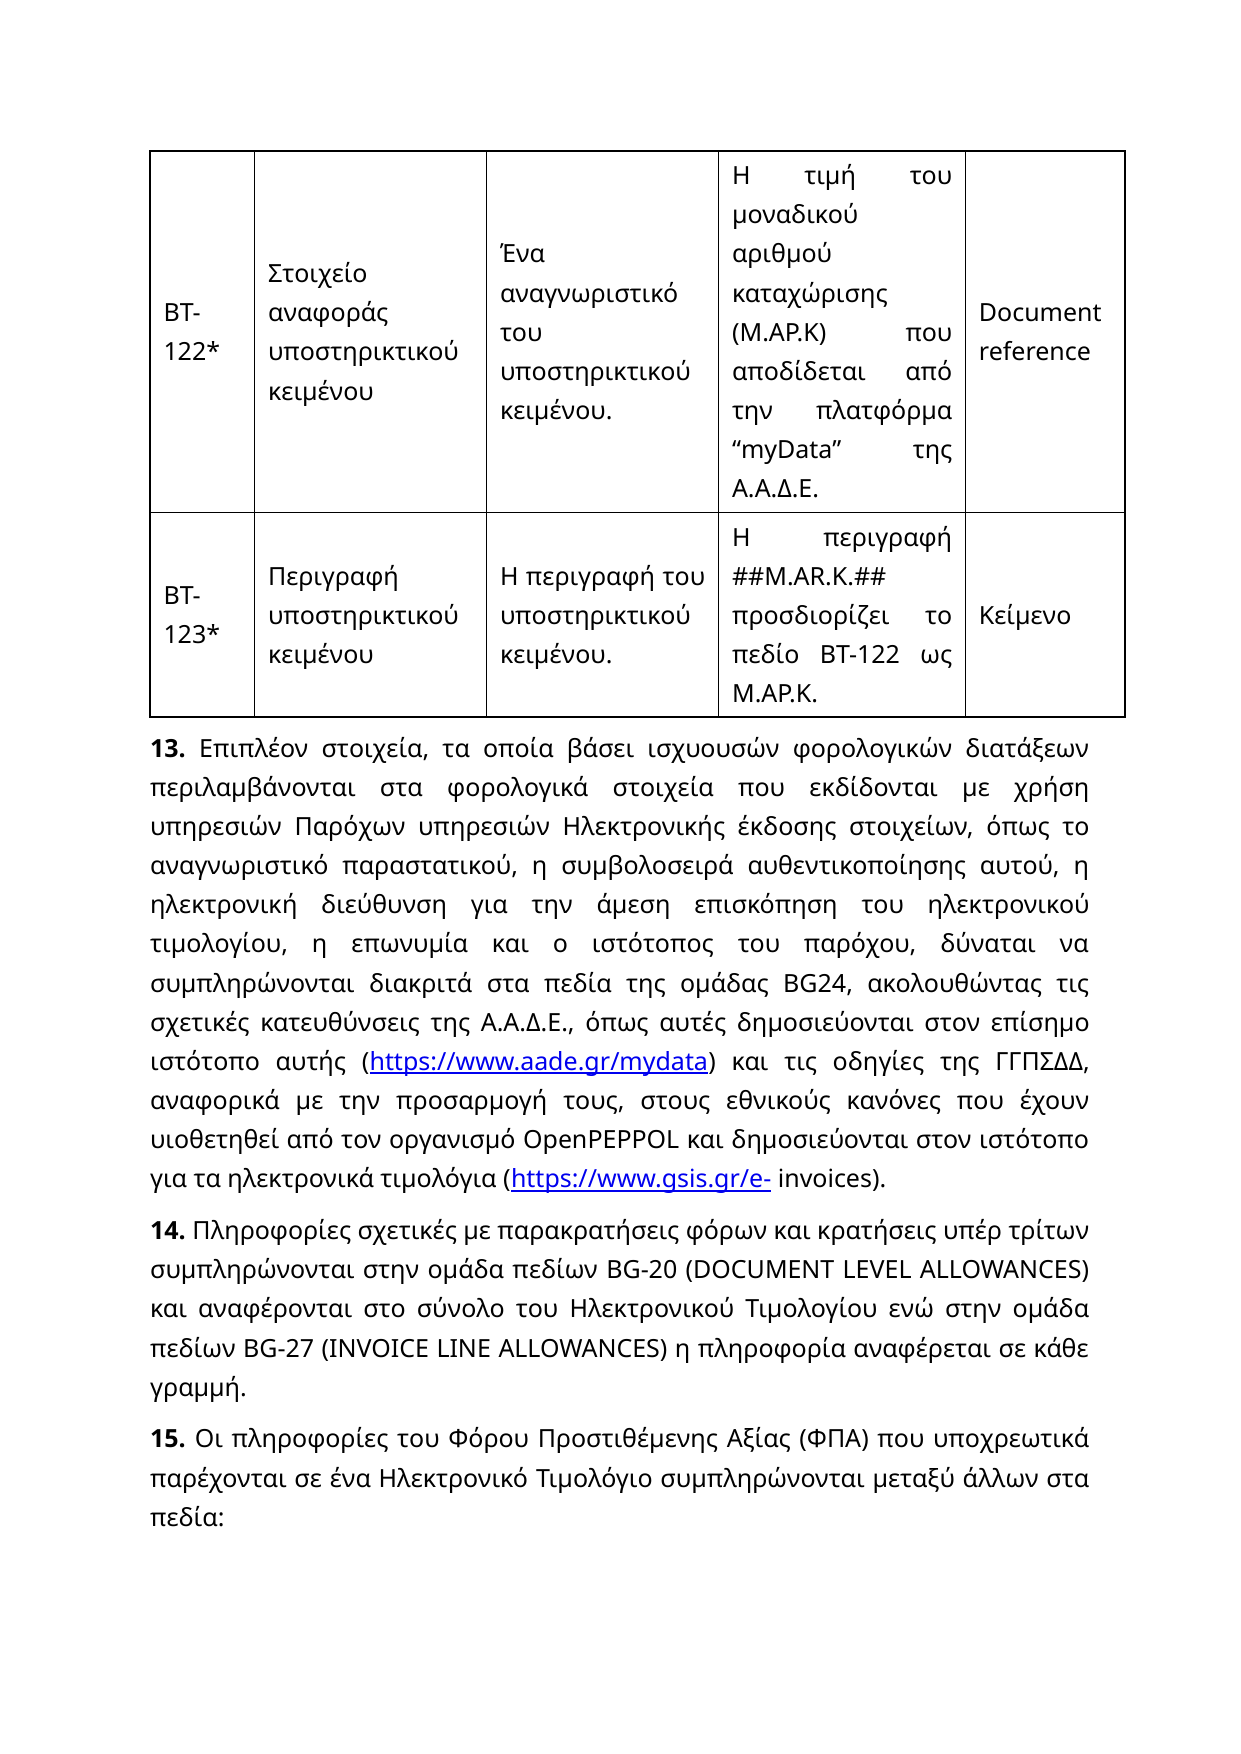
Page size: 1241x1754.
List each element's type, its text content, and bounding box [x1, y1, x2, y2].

text 15. Οι πληροφορίες του Φόρου Προστιθέμενης Αξίας (ΦΠΑ) που υποχρεωτικά παρέχονται σε ένα Ηλεκτρονικό Τιμολόγιο συμπληρώνονται μεταξύ άλλων στα πεδία: [150, 1421, 1090, 1533]
table_cell BT-122* [151, 152, 254, 511]
table_cell Η περιγραφή ##M.AR.K.## προσδιορίζει το πεδίο ΒΤ-122 ως Μ.ΑΡ.Κ. [719, 513, 965, 716]
table_cell Η περιγραφή του υποστηρικτικού κειμένου. [487, 513, 718, 716]
table_cell Ένα αναγνωριστικό του υποστηρικτικού κειμένου. [487, 152, 718, 511]
text 14. Πληροφορίες σχετικές με παρακρατήσεις φόρων και κρατήσεις υπέρ τρίτων συμπληρώνονται στην ομάδα πεδίων BG-20 (DOCUMENT LEVEL ALLOWANCES) και αναφέρονται στο σύνολο του Ηλεκτρονικού Τιμολογίου ενώ στην ομάδα πεδίων BG-27 (INVOICE LINE ALLOWANCES) η πληροφορία αναφέρεται σε κάθε γραμμή. [150, 1213, 1090, 1403]
table_cell Document reference [966, 152, 1124, 511]
table_cell BT-123* [151, 513, 254, 716]
table_cell Περιγραφή υποστηρικτικού κειμένου [255, 513, 486, 716]
table_cell H τιμή του μοναδικού αριθμού καταχώρισης (Μ.ΑΡ.Κ) που αποδίδεται από την πλατφόρμα “myData” της Α.Α.Δ.Ε. [719, 152, 965, 511]
table_cell Κείμενο [966, 513, 1124, 716]
text 13. Επιπλέον στοιχεία, τα οποία βάσει ισχυουσών φορολογικών διατάξεων περιλαμβάνονται στα φορολογικά στοιχεία που εκδίδονται με χρήση υπηρεσιών Παρόχων υπηρεσιών Ηλεκτρονικής έκδοσης στοιχείων, όπως το αναγνωριστικό παραστατικού, η συμβολοσειρά αυθεντικοποίησης αυτού, η ηλεκτρονική διεύθυνση για την άμεση επισκόπηση του ηλεκτρονικού τιμολογίου, η επωνυμία και ο ιστότοπος του παρόχου, δύναται να συμπληρώνονται διακριτά στα πεδία της ομάδας BG24, ακολουθώντας τις σχετικές κατευθύνσεις της Α.Α.Δ.Ε., όπως αυτές δημοσιεύονται στον επίσημο ιστότοπο αυτής (https://www.aade.gr/mydata) και τις οδηγίες της ΓΓΠΣΔΔ, αναφορικά με την προσαρμογή τους, στους εθνικούς κανόνες που έχουν υιοθετηθεί από τον οργανισμό OpenPEPPOL και δημοσιεύονται στον ιστότοπο για τα ηλεκτρονικά τιμολόγια (https://www.gsis.gr/e- invoices). [150, 730, 1090, 1195]
table_cell Στοιχείο αναφοράς υποστηρικτικού κειμένου [255, 152, 486, 511]
